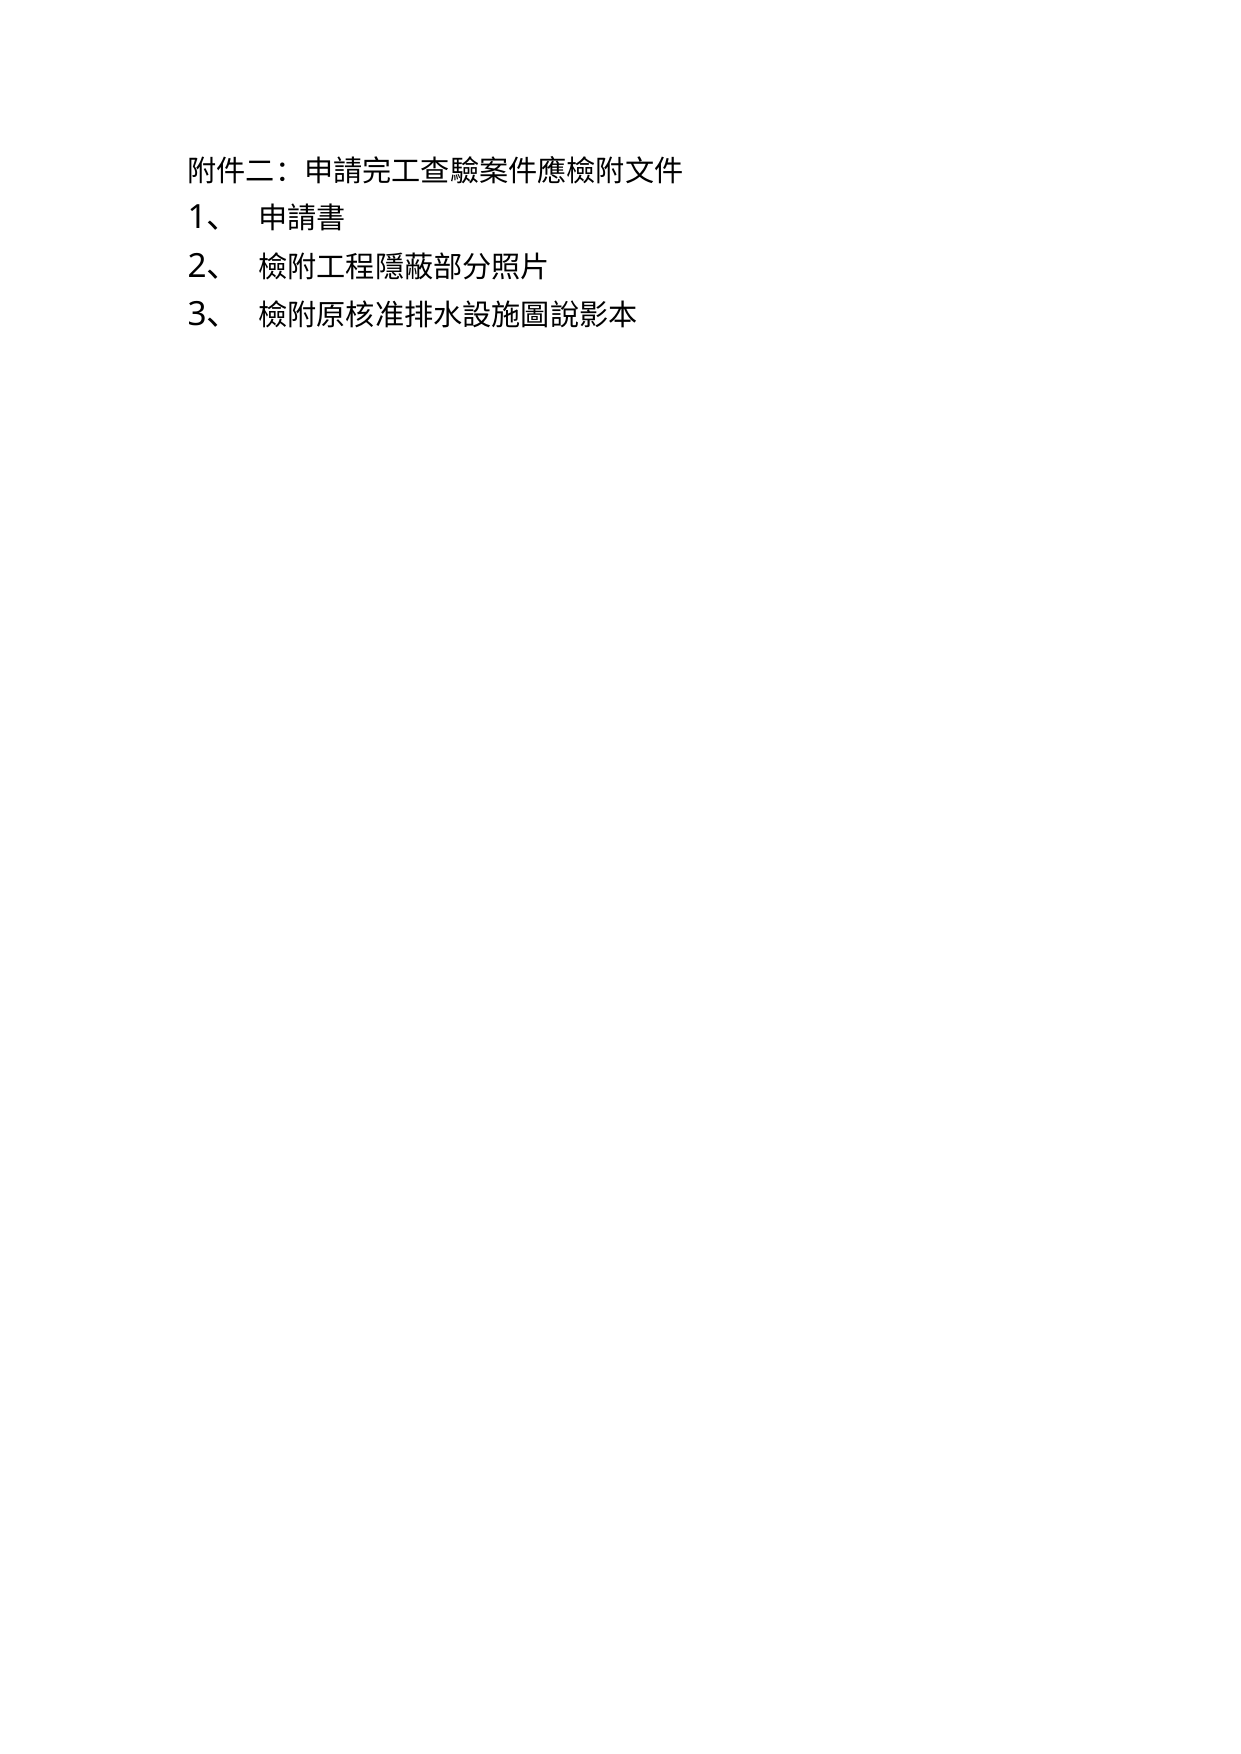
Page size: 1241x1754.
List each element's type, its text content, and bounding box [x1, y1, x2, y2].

text 附件二：申請完工查驗案件應檢附文件 [187, 148, 1053, 190]
list 申請書 [187, 190, 1053, 238]
list 檢附原核准排水設施圖說影本 [187, 287, 1053, 335]
list 檢附工程隱蔽部分照片 [187, 238, 1053, 287]
